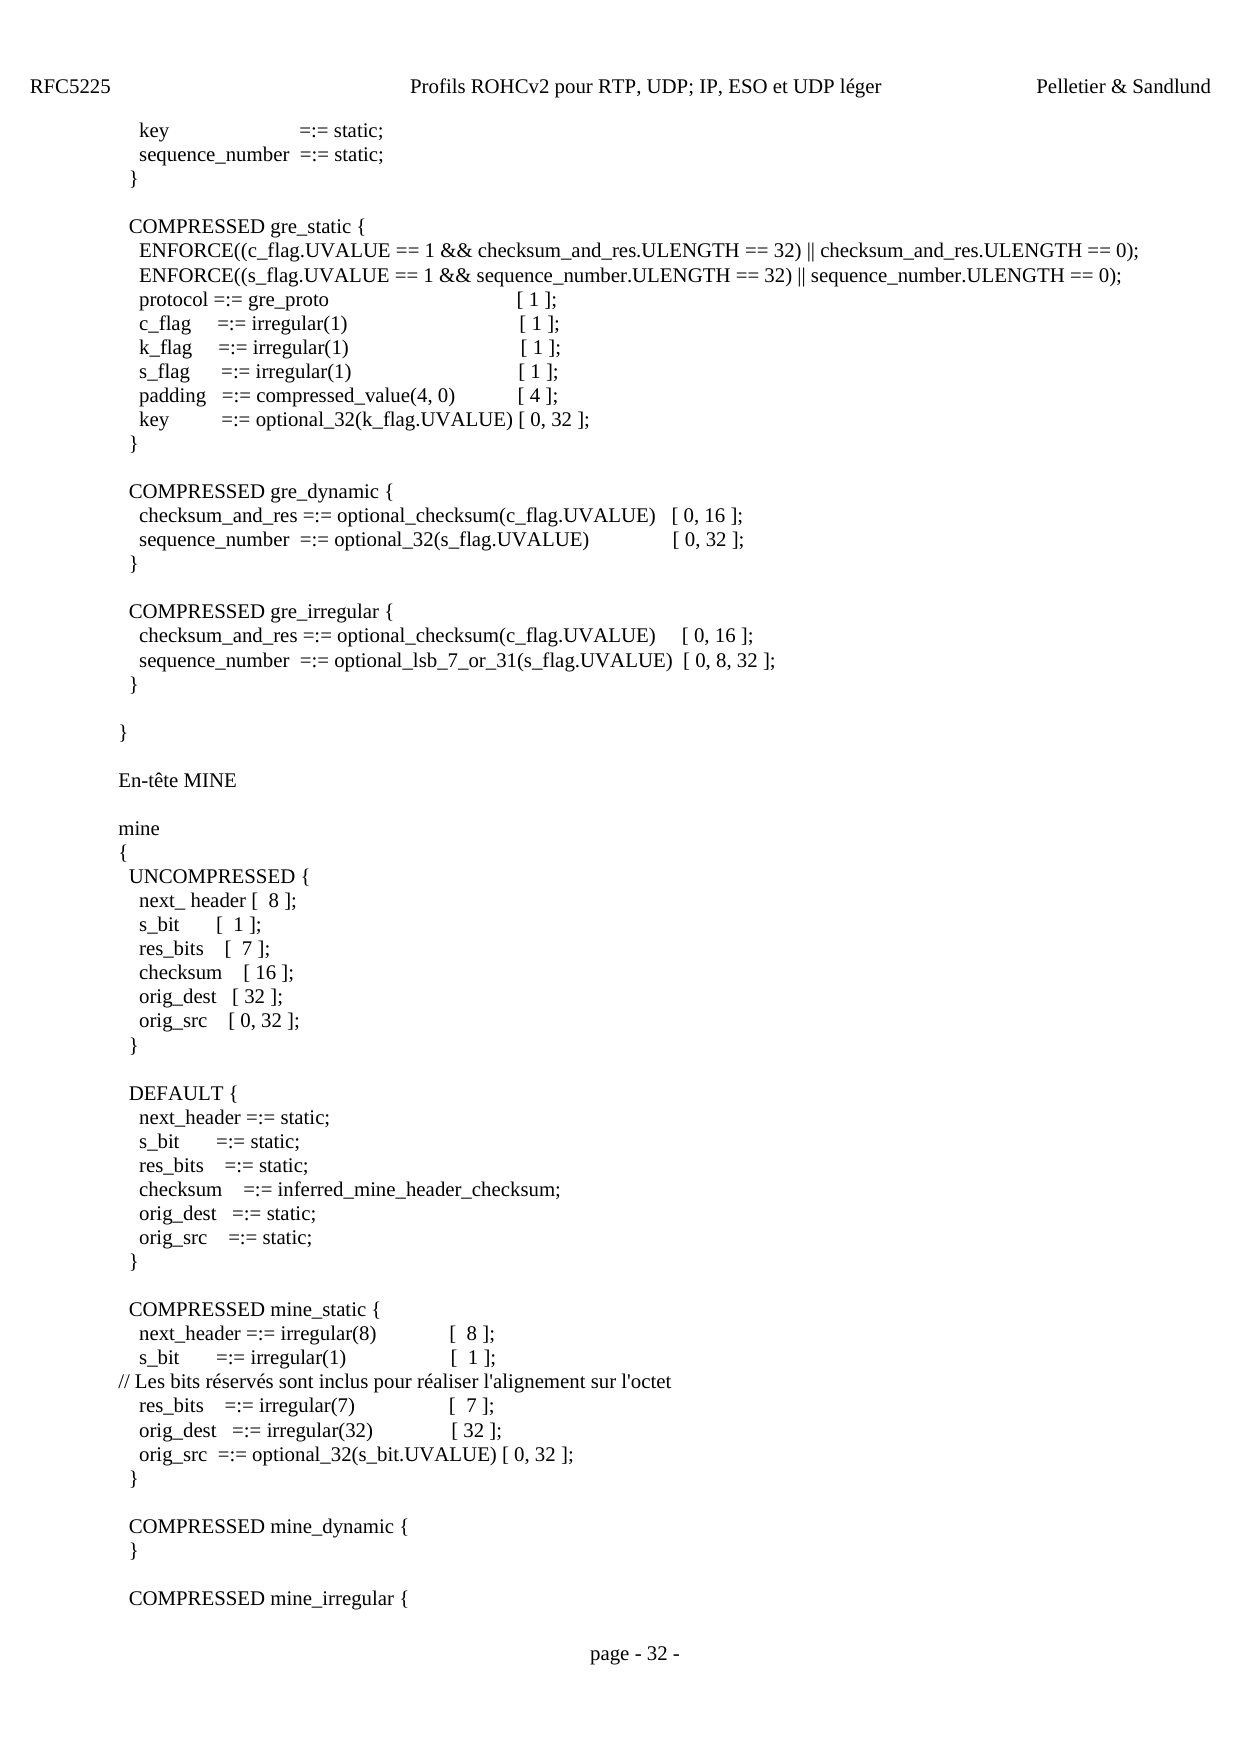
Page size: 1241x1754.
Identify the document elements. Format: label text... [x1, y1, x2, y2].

text key =:= optional_32(k_flag.UVALUE) [ 0, 32 ]; [118, 407, 1152, 431]
text // Les bits réservés sont inclus pour réaliser l'alignement sur l'octet [118, 1369, 1152, 1393]
text res_bits =:= irregular(7) [ 7 ]; [118, 1393, 1152, 1417]
text sequence_number =:= optional_lsb_7_or_31(s_flag.UVALUE) [ 0, 8, 32 ]; [118, 647, 1152, 672]
text protocol =:= gre_proto [ 1 ]; [118, 287, 1152, 311]
text } [118, 551, 1152, 575]
text c_flag =:= irregular(1) [ 1 ]; [118, 311, 1152, 335]
text } [118, 720, 1152, 744]
text next_header =:= irregular(8) [ 8 ]; [118, 1321, 1152, 1345]
text s_bit [ 1 ]; [118, 912, 1152, 936]
text key =:= static; [118, 118, 1152, 142]
text { [118, 840, 1152, 864]
text k_flag =:= irregular(1) [ 1 ]; [118, 335, 1152, 359]
text UNCOMPRESSED { [118, 864, 1152, 888]
text orig_src =:= optional_32(s_bit.UVALUE) [ 0, 32 ]; [118, 1442, 1152, 1466]
text checksum [ 16 ]; [118, 960, 1152, 984]
text } [118, 1466, 1152, 1490]
text ENFORCE((c_flag.UVALUE == 1 && checksum_and_res.ULENGTH == 32) || checksum_and_res.ULENGTH == 0); [118, 238, 1152, 262]
text orig_src =:= static; [118, 1225, 1152, 1249]
text checksum_and_res =:= optional_checksum(c_flag.UVALUE) [ 0, 16 ]; [118, 623, 1152, 647]
text res_bits [ 7 ]; [118, 936, 1152, 960]
text sequence_number =:= static; [118, 142, 1152, 166]
text } [118, 672, 1152, 696]
text checksum =:= inferred_mine_header_checksum; [118, 1177, 1152, 1201]
text } [118, 1249, 1152, 1273]
text s_flag =:= irregular(1) [ 1 ]; [118, 359, 1152, 383]
text orig_dest =:= static; [118, 1201, 1152, 1225]
text En-tête MINE [118, 768, 1152, 792]
text } [118, 431, 1152, 455]
text orig_dest [ 32 ]; [118, 984, 1152, 1008]
text padding =:= compressed_value(4, 0) [ 4 ]; [118, 383, 1152, 407]
text next_header =:= static; [118, 1105, 1152, 1129]
text COMPRESSED gre_dynamic { [118, 479, 1152, 503]
text res_bits =:= static; [118, 1153, 1152, 1177]
text checksum_and_res =:= optional_checksum(c_flag.UVALUE) [ 0, 16 ]; [118, 503, 1152, 527]
text orig_dest =:= irregular(32) [ 32 ]; [118, 1417, 1152, 1442]
text next_ header [ 8 ]; [118, 888, 1152, 912]
text } [118, 1032, 1152, 1057]
text sequence_number =:= optional_32(s_flag.UVALUE) [ 0, 32 ]; [118, 527, 1152, 551]
text s_bit =:= static; [118, 1129, 1152, 1153]
text COMPRESSED mine_dynamic { [118, 1514, 1152, 1538]
text orig_src [ 0, 32 ]; [118, 1008, 1152, 1032]
text COMPRESSED mine_irregular { [118, 1586, 1152, 1610]
text COMPRESSED gre_static { [118, 214, 1152, 238]
text } [118, 1538, 1152, 1562]
text s_bit =:= irregular(1) [ 1 ]; [118, 1345, 1152, 1369]
text COMPRESSED gre_irregular { [118, 599, 1152, 623]
text } [118, 166, 1152, 190]
text mine [118, 816, 1152, 840]
text ENFORCE((s_flag.UVALUE == 1 && sequence_number.ULENGTH == 32) || sequence_number.ULENGTH == 0); [118, 262, 1152, 287]
text DEFAULT { [118, 1081, 1152, 1105]
text COMPRESSED mine_static { [118, 1297, 1152, 1321]
